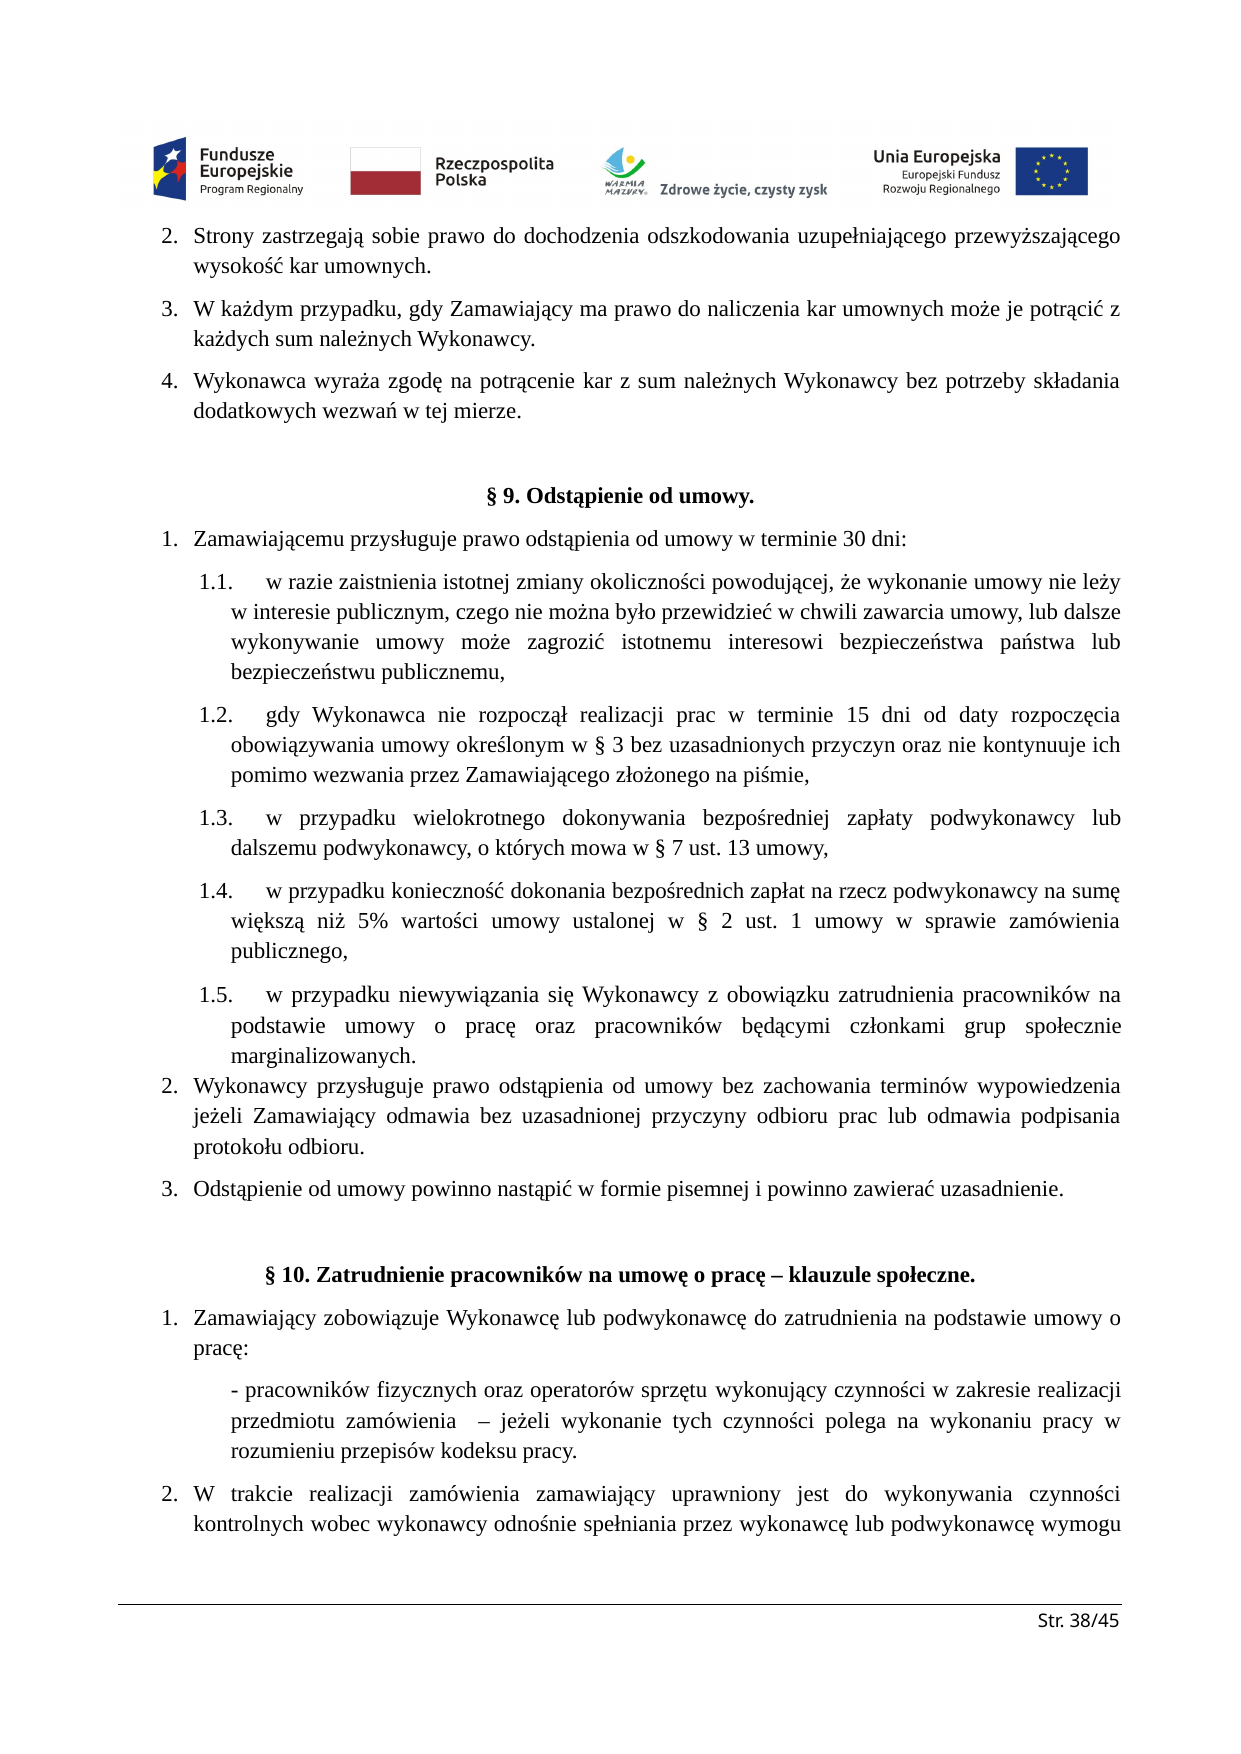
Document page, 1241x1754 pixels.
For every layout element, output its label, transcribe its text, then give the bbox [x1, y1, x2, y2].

list W każdym przypadku, gdy Zamawiający ma prawo do naliczenia kar umownych może je potrącić z każdych sum należnych Wykonawcy. [156, 294, 1122, 351]
list w razie zaistnienia istotnej zmiany okoliczności powodującej, że wykonanie umowy nie leży w interesie publicznym, czego nie można było przewidzieć w chwili zawarcia umowy, lub dalsze wykonywanie umowy może zagrozić istotnemu interesowi bezpieczeństwa państwa lub bezpieczeństwu publicznemu, [193, 568, 1122, 685]
list w przypadku wielokrotnego dokonywania bezpośredniej zapłaty podwykonawcy lub dalszemu podwykonawcy, o których mowa w § 7 ust. 13 umowy, [193, 804, 1122, 861]
list - pracowników fizycznych oraz operatorów sprzętu wykonujący czynności w zakresie realizacji przedmiotu zamówienia – jeżeli wykonanie tych czynności polega na wykonaniu pracy w rozumieniu przepisów kodeksu pracy. [193, 1376, 1122, 1463]
list w przypadku konieczność dokonania bezpośrednich zapłat na rzecz podwykonawcy na sumę większą niż 5% wartości umowy ustalonej w § 2 ust. 1 umowy w sprawie zamówienia publicznego, [193, 877, 1122, 964]
text § 9. Odstąpienie od umowy. [118, 482, 1122, 509]
list gdy Wykonawca nie rozpoczął realizacji prac w terminie 15 dni od daty rozpoczęcia obowiązywania umowy określonym w § 3 bez uzasadnionych przyczyn oraz nie kontynuuje ich pomimo wezwania przez Zamawiającego złożonego na piśmie, [193, 701, 1122, 788]
list Zamawiającemu przysługuje prawo odstąpienia od umowy w terminie 30 dni: [156, 525, 1122, 551]
list Strony zastrzegają sobie prawo do dochodzenia odszkodowania uzupełniającego przewyższającego wysokość kar umownych. [156, 222, 1122, 278]
list W trakcie realizacji zamówienia zamawiający uprawniony jest do wykonywania czynności kontrolnych wobec wykonawcy odnośnie spełniania przez wykonawcę lub podwykonawcę wymogu [156, 1479, 1122, 1536]
list Odstąpienie od umowy powinno nastąpić w formie pisemnej i powinno zawierać uzasadnienie. [156, 1175, 1122, 1202]
picture [118, 118, 1123, 219]
list Wykonawcy przysługuje prawo odstąpienia od umowy bez zachowania terminów wypowiedzenia jeżeli Zamawiający odmawia bez uzasadnionej przyczyny odbioru prac lub odmawia podpisania protokołu odbioru. [156, 1072, 1122, 1159]
text § 10. Zatrudnienie pracowników na umowę o pracę – klauzule społeczne. [118, 1261, 1122, 1287]
list w przypadku niewywiązania się Wykonawcy z obowiązku zatrudnienia pracowników na podstawie umowy o pracę oraz pracowników będącymi członkami grup społecznie marginalizowanych. [193, 980, 1122, 1068]
list Zamawiający zobowiązuje Wykonawcę lub podwykonawcę do zatrudnienia na podstawie umowy o pracę: [156, 1303, 1122, 1360]
list Wykonawca wyraża zgodę na potrącenie kar z sum należnych Wykonawcy bez potrzeby składania dodatkowych wezwań w tej mierze. [156, 367, 1122, 423]
